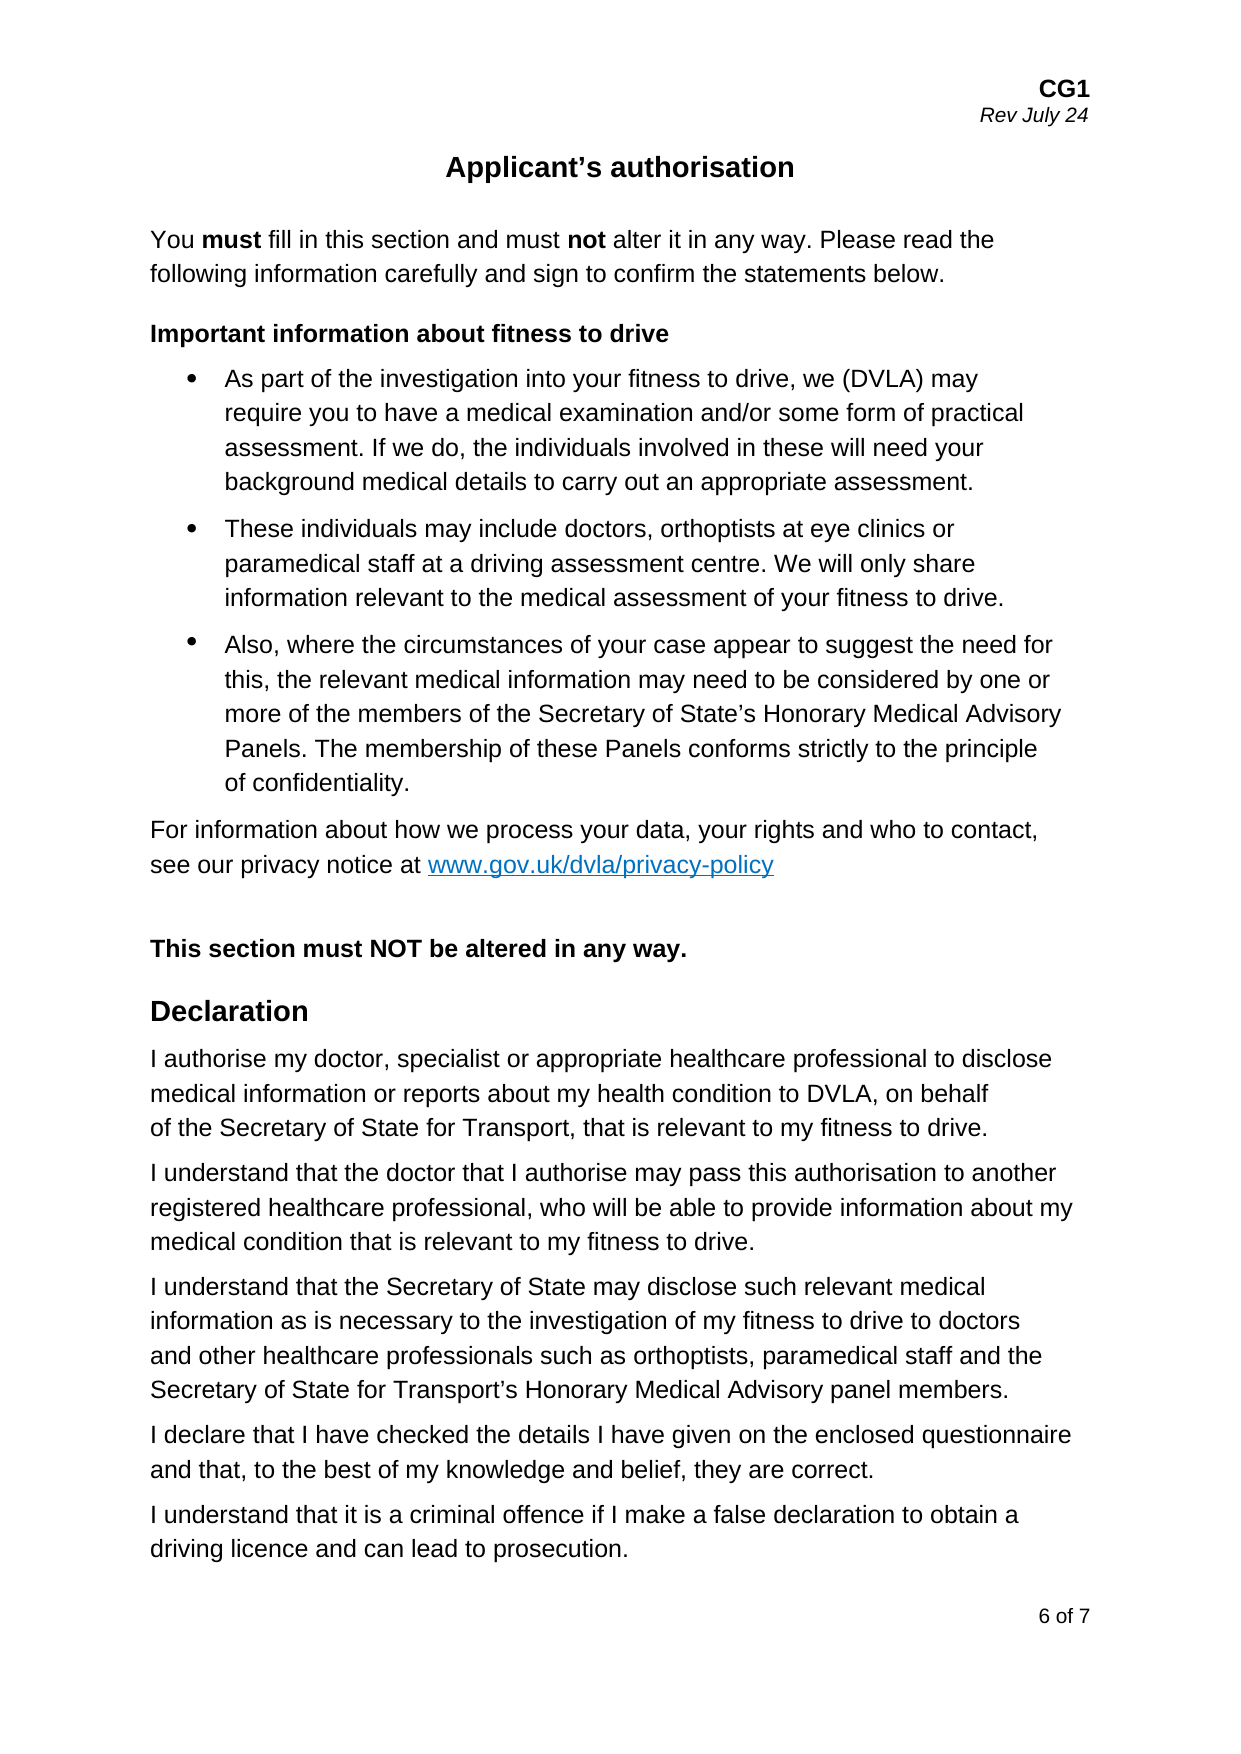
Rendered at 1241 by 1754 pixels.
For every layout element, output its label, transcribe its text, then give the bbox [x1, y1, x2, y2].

list Also, where the circumstances of your case appear to suggest the need for this, the relevant medical information may need to be considered by one or more of the members of the Secretary of State’s Honorary Medical Advisory Panels. The membership of these Panels conforms strictly to the principle of confidentiality. [187, 630, 1090, 797]
text For information about how we process your data, your rights and who to contact, see our privacy notice at www.gov.uk/dvla/privacy-policy [150, 815, 1090, 878]
text This section must NOT be altered in any way. [150, 934, 1090, 963]
list As part of the investigation into your fitness to drive, we (DVLA) may require you to have a medical examination and/or some form of practical assessment. If we do, the individuals involved in these will need your background medical details to carry out an appropriate assessment. [187, 363, 1090, 496]
text I understand that it is a criminal offence if I make a false declaration to obtain a driving licence and can lead to prosecution. [150, 1499, 1090, 1563]
text Important information about fitness to drive [150, 319, 1090, 347]
text I authorise my doctor, specialist or appropriate healthcare professional to disclose medical information or reports about my health condition to DVLA, on behalf of the Secretary of State for Transport, that is relevant to my fitness to drive. [150, 1044, 1090, 1142]
text You must fill in this section and must not alter it in any way. Please read the following information carefully and sign to confirm the statements below. [150, 225, 1090, 288]
text Applicant’s authorisation [150, 150, 1090, 183]
text I declare that I have checked the details I have given on the enclosed questionnaire and that, to the best of my knowledge and belief, they are correct. [150, 1420, 1090, 1483]
list These individuals may include doctors, orthoptists at eye clinics or paramedical staff at a driving assessment centre. We will only share information relevant to the medical assessment of your fitness to drive. [187, 514, 1090, 612]
text I understand that the Secretary of State may disclose such relevant medical information as is necessary to the investigation of my fitness to drive to doctors and other healthcare professionals such as orthoptists, paramedical staff and the Secretary of State for Transport’s Honorary Medical Advisory panel members. [150, 1272, 1090, 1404]
text I understand that the doctor that I authorise may pass this authorisation to another registered healthcare professional, who will be able to provide information about my medical condition that is relevant to my fitness to drive. [150, 1158, 1090, 1256]
text Declaration [150, 993, 1090, 1027]
